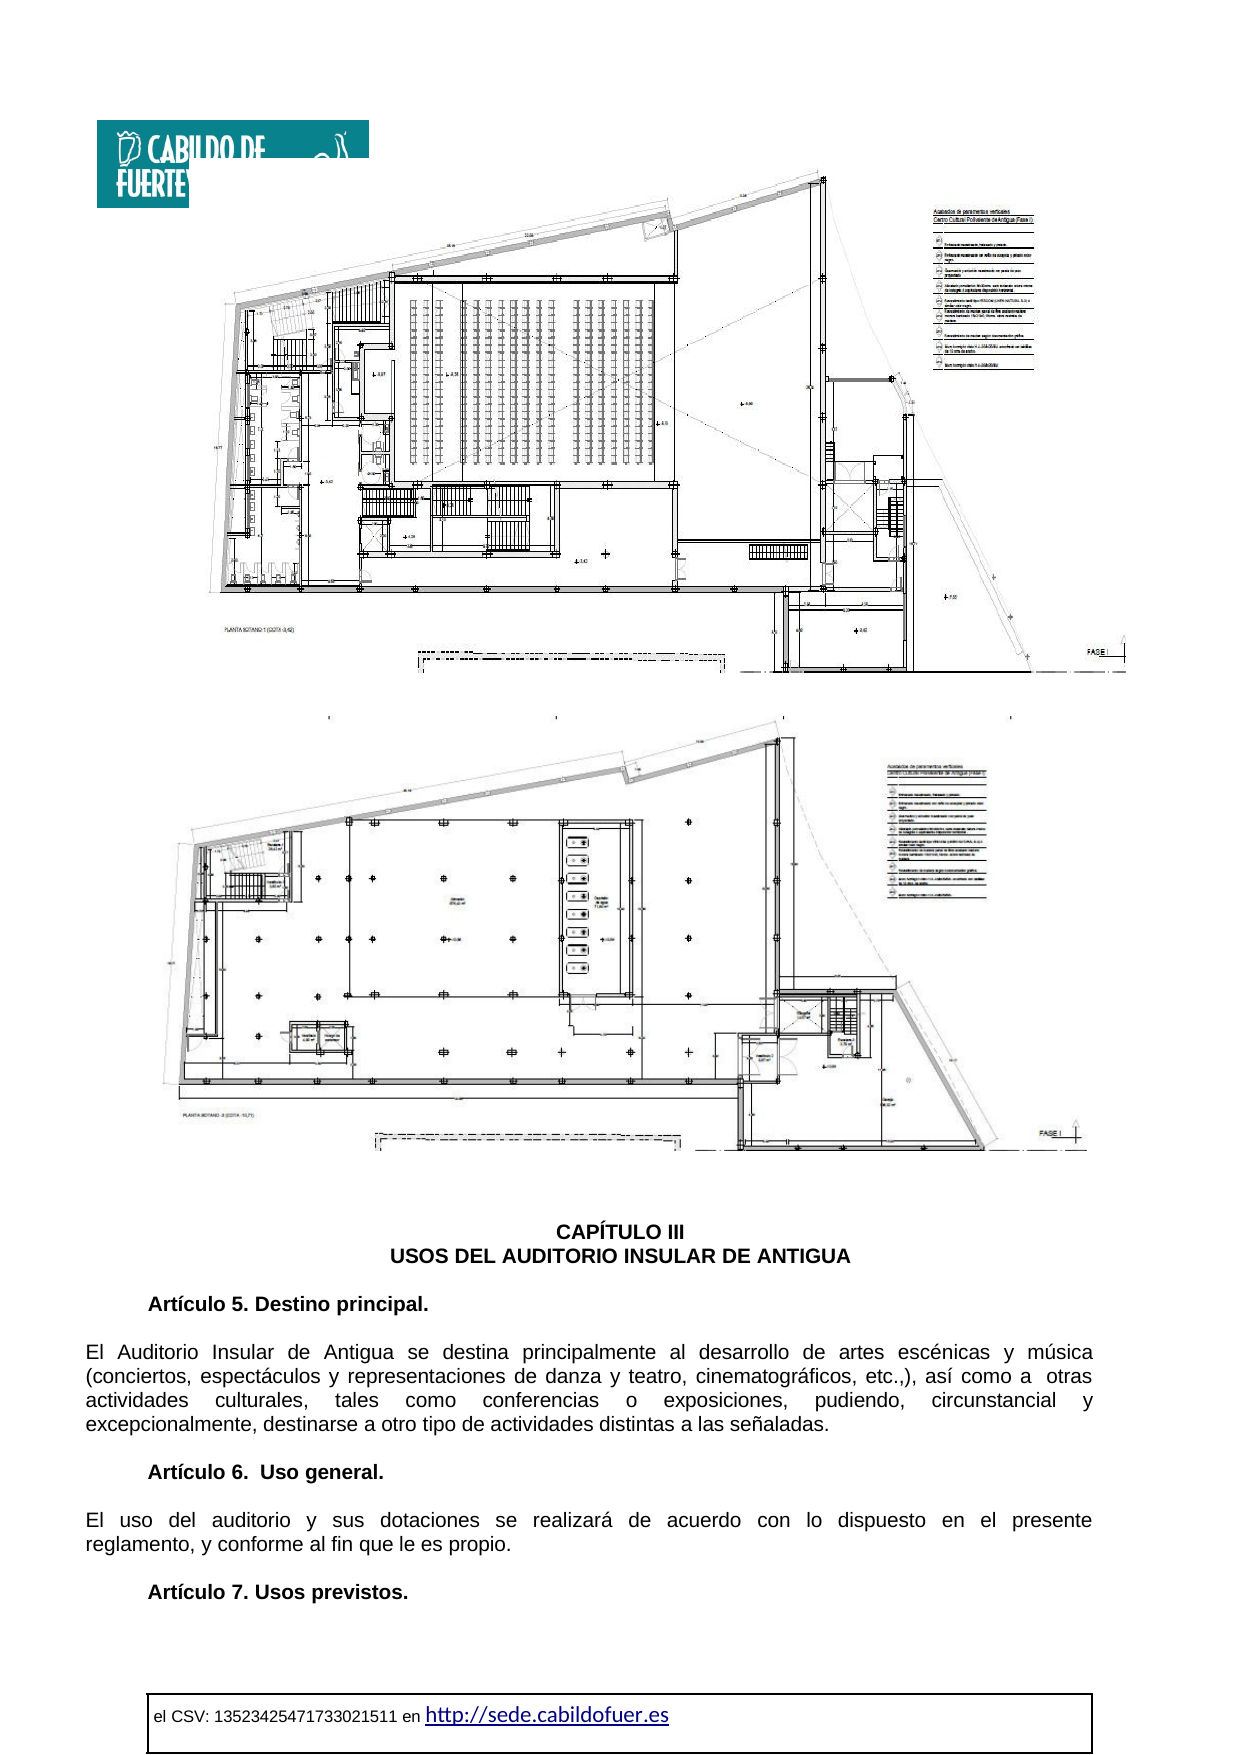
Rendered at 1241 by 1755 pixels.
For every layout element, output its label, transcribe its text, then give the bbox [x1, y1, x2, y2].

text El Auditorio Insular de Antigua se destina principalmente al desarrollo de artes escénicas y música (conciertos, espectáculos y representaciones de danza y teatro, cinematográficos, etc.,), así como a otras actividades culturales, tales como conferencias o exposiciones, pudiendo, circunstancial y excepcionalmente, destinarse a otro tipo de actividades distintas a las señaladas. [85, 1340, 1093, 1436]
text El uso del auditorio y sus dotaciones se realizará de acuerdo con lo dispuesto en el presente reglamento, y conforme al fin que le es propio. [85, 1508, 1093, 1556]
text Artículo 5. Destino principal. [148, 1292, 1136, 1316]
subtitle CAPÍTULO III [389, 1220, 852, 1244]
subtitle Artículo 6. Uso general. [147, 1460, 1136, 1484]
text USOS DEL AUDITORIO INSULAR DE ANTIGUA [389, 1244, 852, 1268]
subtitle Artículo 7. Usos previstos. [147, 1580, 1136, 1604]
